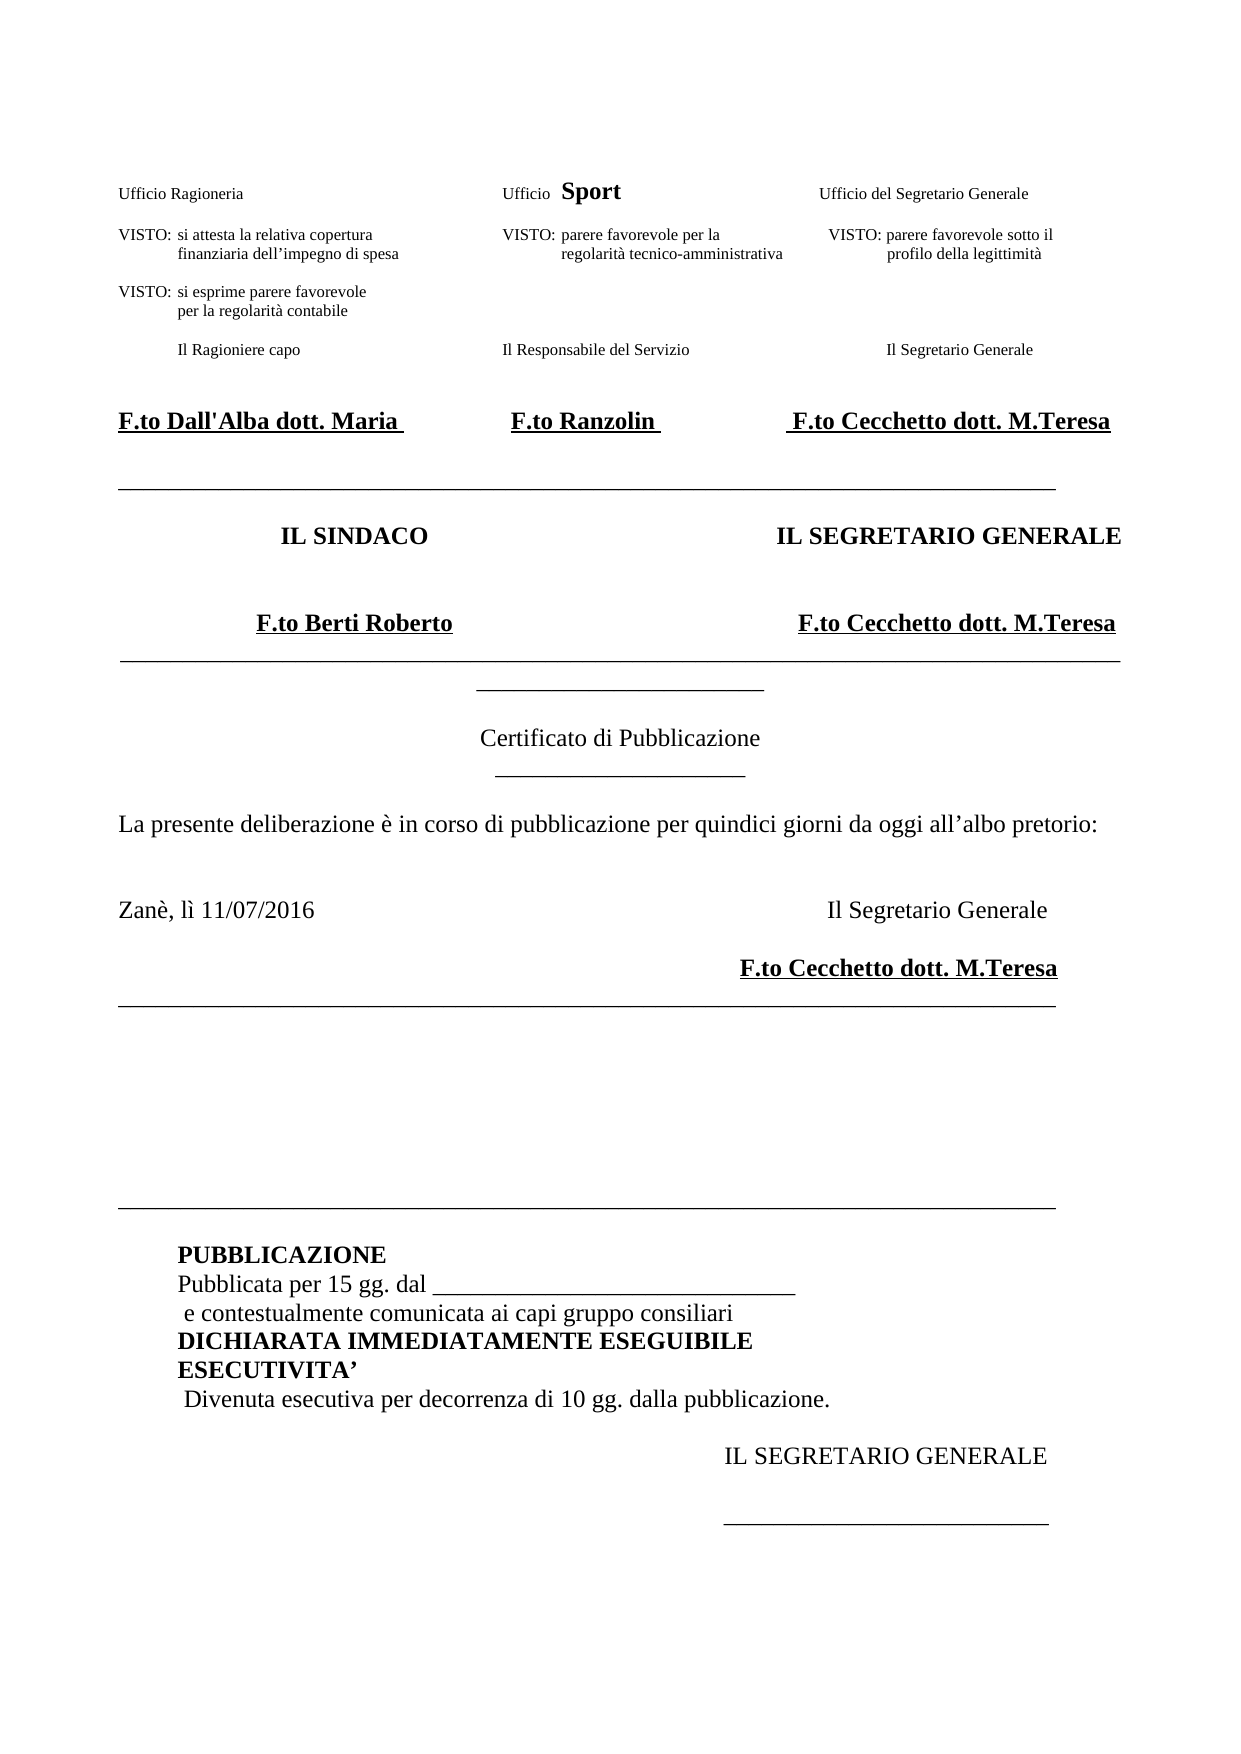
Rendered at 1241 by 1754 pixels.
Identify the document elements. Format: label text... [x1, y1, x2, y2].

text ___________________________________________________________________________ [118, 1183, 1122, 1211]
text Ufficio Ragioneria Ufficio Sport Ufficio del Segretario Generale [118, 176, 1122, 205]
text Zanè, lì 11/07/2016 Il Segretario Generale [118, 895, 1122, 924]
text ESECUTIVITA’ [118, 1355, 1122, 1384]
text F.to Berti Roberto F.to Cecchetto dott. M.Teresa [118, 608, 1122, 636]
text e contestualmente comunicata ai capi gruppo consiliari [118, 1298, 1122, 1326]
text IL SINDACO IL SEGRETARIO GENERALE [118, 521, 1122, 550]
text VISTO: si esprime parere favorevole [118, 282, 1122, 301]
text PUBBLICAZIONE [118, 1240, 1122, 1269]
text ___________________________________________________________________________ [118, 464, 1122, 493]
text F.to Cecchetto dott. M.Teresa ___________________________________________________________________________ [118, 953, 1122, 1010]
text ____________________ [118, 751, 1122, 780]
text _______________________________________________________________________________________________________ [118, 636, 1122, 694]
text __________________________ [118, 1499, 1122, 1528]
text Il Ragioniere capo Il Responsabile del Servizio Il Segretario Generale [118, 339, 1122, 358]
text Pubblicata per 15 gg. dal _____________________________ [118, 1269, 1122, 1298]
text VISTO: si attesta la relativa copertura VISTO: parere favorevole per la VISTO: parere favorevole sotto il [118, 224, 1122, 243]
text F.to Dall'Alba dott. Maria F.to Ranzolin F.to Cecchetto dott. M.Teresa [118, 406, 1122, 435]
text IL SEGRETARIO GENERALE [118, 1441, 1122, 1470]
text La presente deliberazione è in corso di pubblicazione per quindici giorni da oggi all’albo pretorio: [118, 809, 1122, 838]
text Divenuta esecutiva per decorrenza di 10 gg. dalla pubblicazione. [118, 1384, 1122, 1413]
text finanziaria dell’impegno di spesa regolarità tecnico-amministrativa profilo della legittimità [118, 243, 1122, 263]
text per la regolarità contabile [118, 301, 1122, 320]
text DICHIARATA IMMEDIATAMENTE ESEGUIBILE [118, 1326, 1122, 1355]
text Certificato di Pubblicazione [118, 723, 1122, 751]
